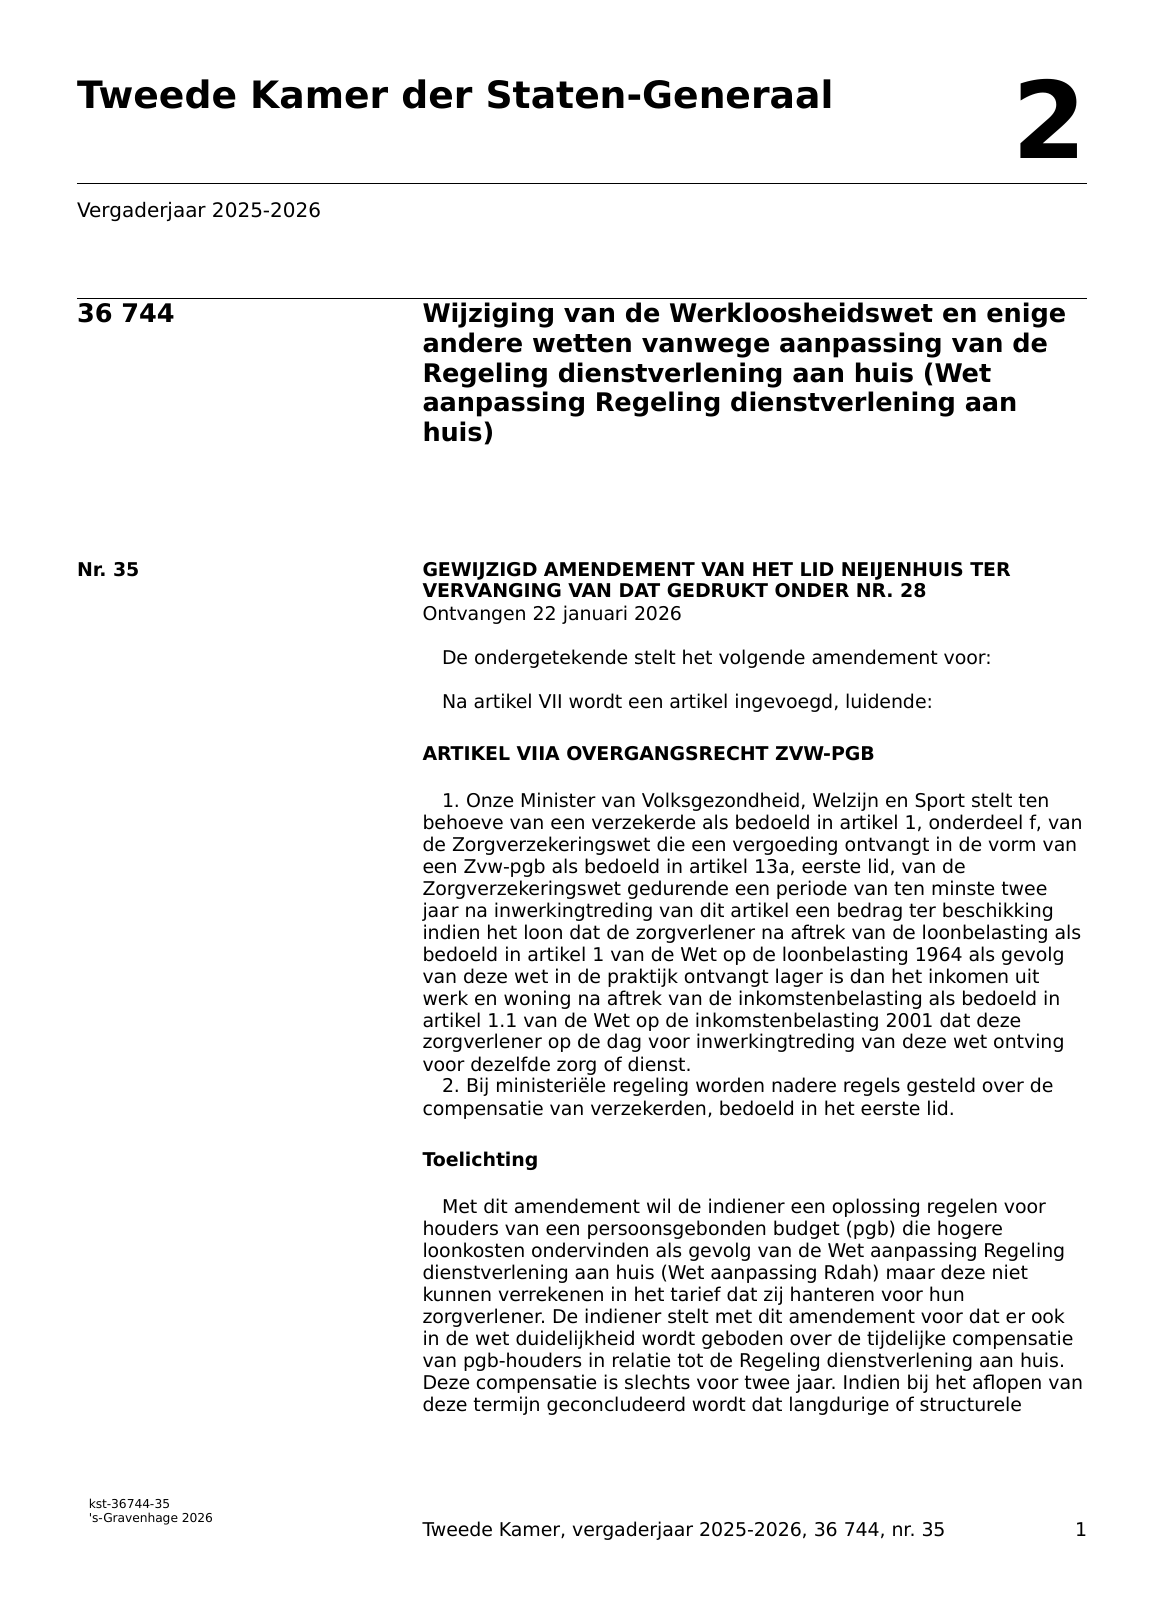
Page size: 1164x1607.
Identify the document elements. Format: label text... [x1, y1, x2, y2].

table_header 2 [886, 59, 1087, 183]
text 2. Bij ministeriële regeling worden nadere regels gesteld over de compensatie van verzekerden, bedoeld in het eerste lid. [422, 1075, 1087, 1119]
subtitle Toelichting [422, 1149, 1087, 1171]
text kst-36744-35 [88, 1497, 323, 1511]
text Met dit amendement wil de indiener een oplossing regelen voor houders van een persoonsgebonden budget (pgb) die hogere loonkosten ondervinden als gevolg van de Wet aanpassing Regeling dienstverlening aan huis (Wet aanpassing Rdah) maar deze niet kunnen verrekenen in het tarief dat zij hanteren voor hun zorgverlener. De indiener stelt met dit amendement voor dat er ook in de wet duidelijkheid wordt geboden over de tijdelijke compensatie van pgb-houders in relatie tot de Regeling dienstverlening aan huis. Deze compensatie is slechts voor twee jaar. Indien bij het aflopen van deze termijn geconcludeerd wordt dat langdurige of structurele [422, 1196, 1087, 1416]
table_header Tweede Kamer der Staten-Generaal [77, 59, 886, 183]
subtitle 36 744 Wijziging van de Werkloosheidswet en enige andere wetten vanwege aanpassing van de Regeling dienstverlening aan huis (Wet aanpassing Regeling dienstverlening aan huis) [77, 299, 1087, 447]
text 1. Onze Minister van Volksgezondheid, Welzijn en Sport stelt ten behoeve van een verzekerde als bedoeld in artikel 1, onderdeel f, van de Zorgverzekeringswet die een vergoeding ontvangt in de vorm van een Zvw-pgb als bedoeld in artikel 13a, eerste lid, van de Zorgverzekeringswet gedurende een periode van ten minste twee jaar na inwerkingtreding van dit artikel een bedrag ter beschikking indien het loon dat de zorgverlener na aftrek van de loonbelasting als bedoeld in artikel 1 van de Wet op de loonbelasting 1964 als gevolg van deze wet in de praktijk ontvangt lager is dan het inkomen uit werk en woning na aftrek van de inkomstenbelasting als bedoeld in artikel 1.1 van de Wet op de inkomstenbelasting 2001 dat deze zorgverlener op de dag voor inwerkingtreding van deze wet ontving voor dezelfde zorg of dienst. [422, 790, 1087, 1075]
text Na artikel VII wordt een artikel ingevoegd, luidende: [422, 691, 1087, 713]
text 's-Gravenhage 2026 [88, 1511, 323, 1525]
subtitle ARTIKEL VIIA OVERGANGSRECHT ZVW-PGB [422, 743, 1087, 765]
subtitle Nr. 35 GEWIJZIGD AMENDEMENT VAN HET LID NEIJENHUIS TER VERVANGING VAN DAT GEDRUKT ONDER NR. 28 [77, 558, 1087, 602]
text Ontvangen 22 januari 2026 [422, 602, 1087, 624]
text De ondergetekende stelt het volgende amendement voor: [422, 647, 1087, 668]
table_cell Vergaderjaar 2025-2026 [77, 184, 1087, 298]
